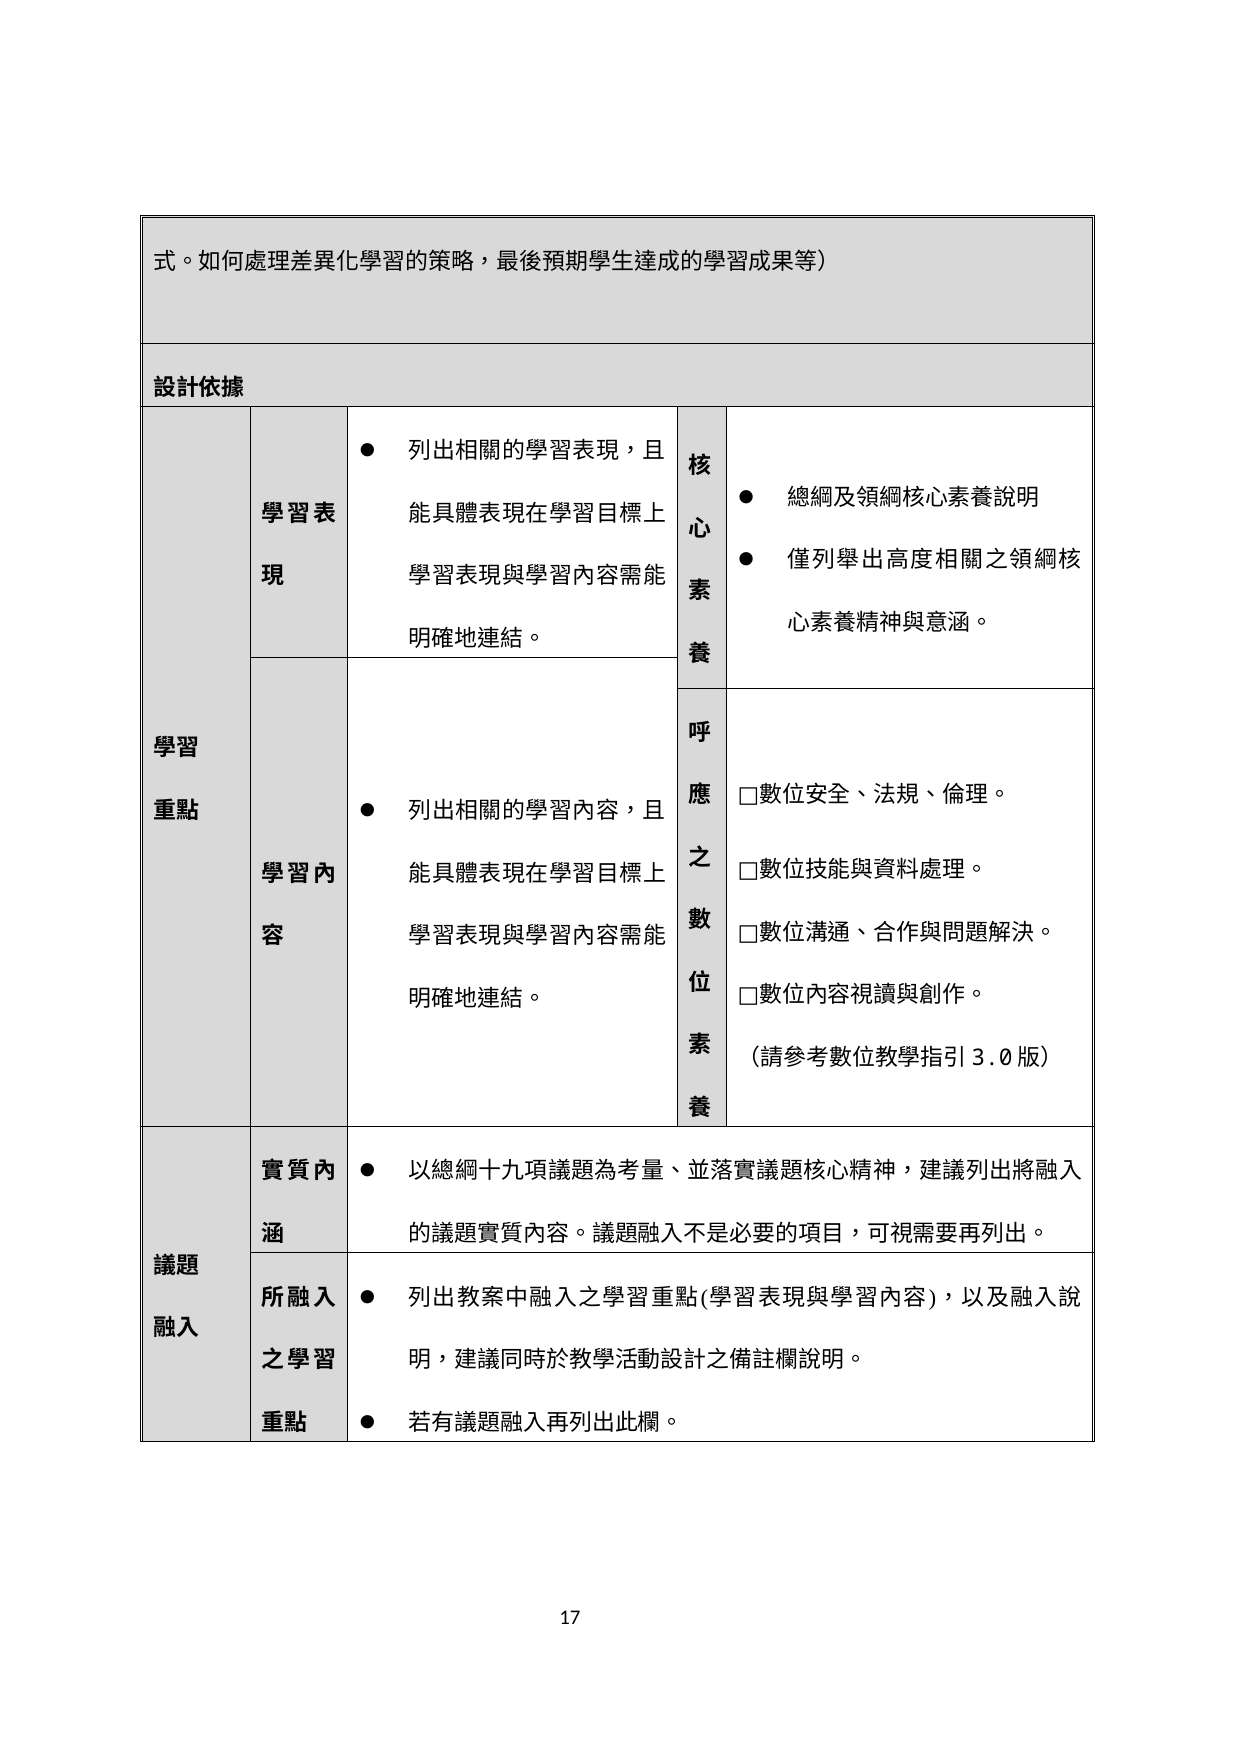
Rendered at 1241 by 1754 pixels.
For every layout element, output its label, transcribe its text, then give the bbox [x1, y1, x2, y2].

table_cell 列出教案中融入之學習重點(學習表現與學習內容)，以及融入說明，建議同時於教學活動設計之備註欄說明。 若有議題融入再列出此欄。 [348, 1253, 1092, 1441]
table_cell 學習內容 [251, 658, 347, 1126]
table_cell □數位安全、法規、倫理。 □數位技能與資料處理。 □數位溝通、合作與問題解決。 □數位內容視讀與創作。 （請參考數位教學指引3.0版） [727, 689, 1092, 1126]
table_cell 列出相關的學習表現，且能具體表現在學習目標上學習表現與學習內容需能明確地連結。 [348, 407, 677, 657]
table_cell 以總綱十九項議題為考量、並落實議題核心精神，建議列出將融入的議題實質內容。議題融入不是必要的項目，可視需要再列出。 [348, 1127, 1092, 1252]
table_cell 總綱及領綱核心素養說明 僅列舉出高度相關之領綱核心素養精神與意涵。 [727, 407, 1092, 688]
table_cell 呼應之數位素養 [678, 689, 726, 1126]
table_cell 列出相關的學習內容，且能具體表現在學習目標上學習表現與學習內容需能明確地連結。 [348, 658, 677, 1126]
table_cell 式。如何處理差異化學習的策略，最後預期學生達成的學習成果等） [143, 218, 1092, 343]
table_cell 議題 融入 [143, 1127, 250, 1441]
table_cell 實質內涵 [251, 1127, 347, 1252]
table_cell 設計依據 [143, 344, 1092, 406]
table_cell 核心 素養 [678, 407, 726, 688]
table_cell 學習表現 [251, 407, 347, 657]
table_cell 所融入之學習重點 [251, 1253, 347, 1441]
table_cell 學習 重點 [143, 407, 250, 1126]
